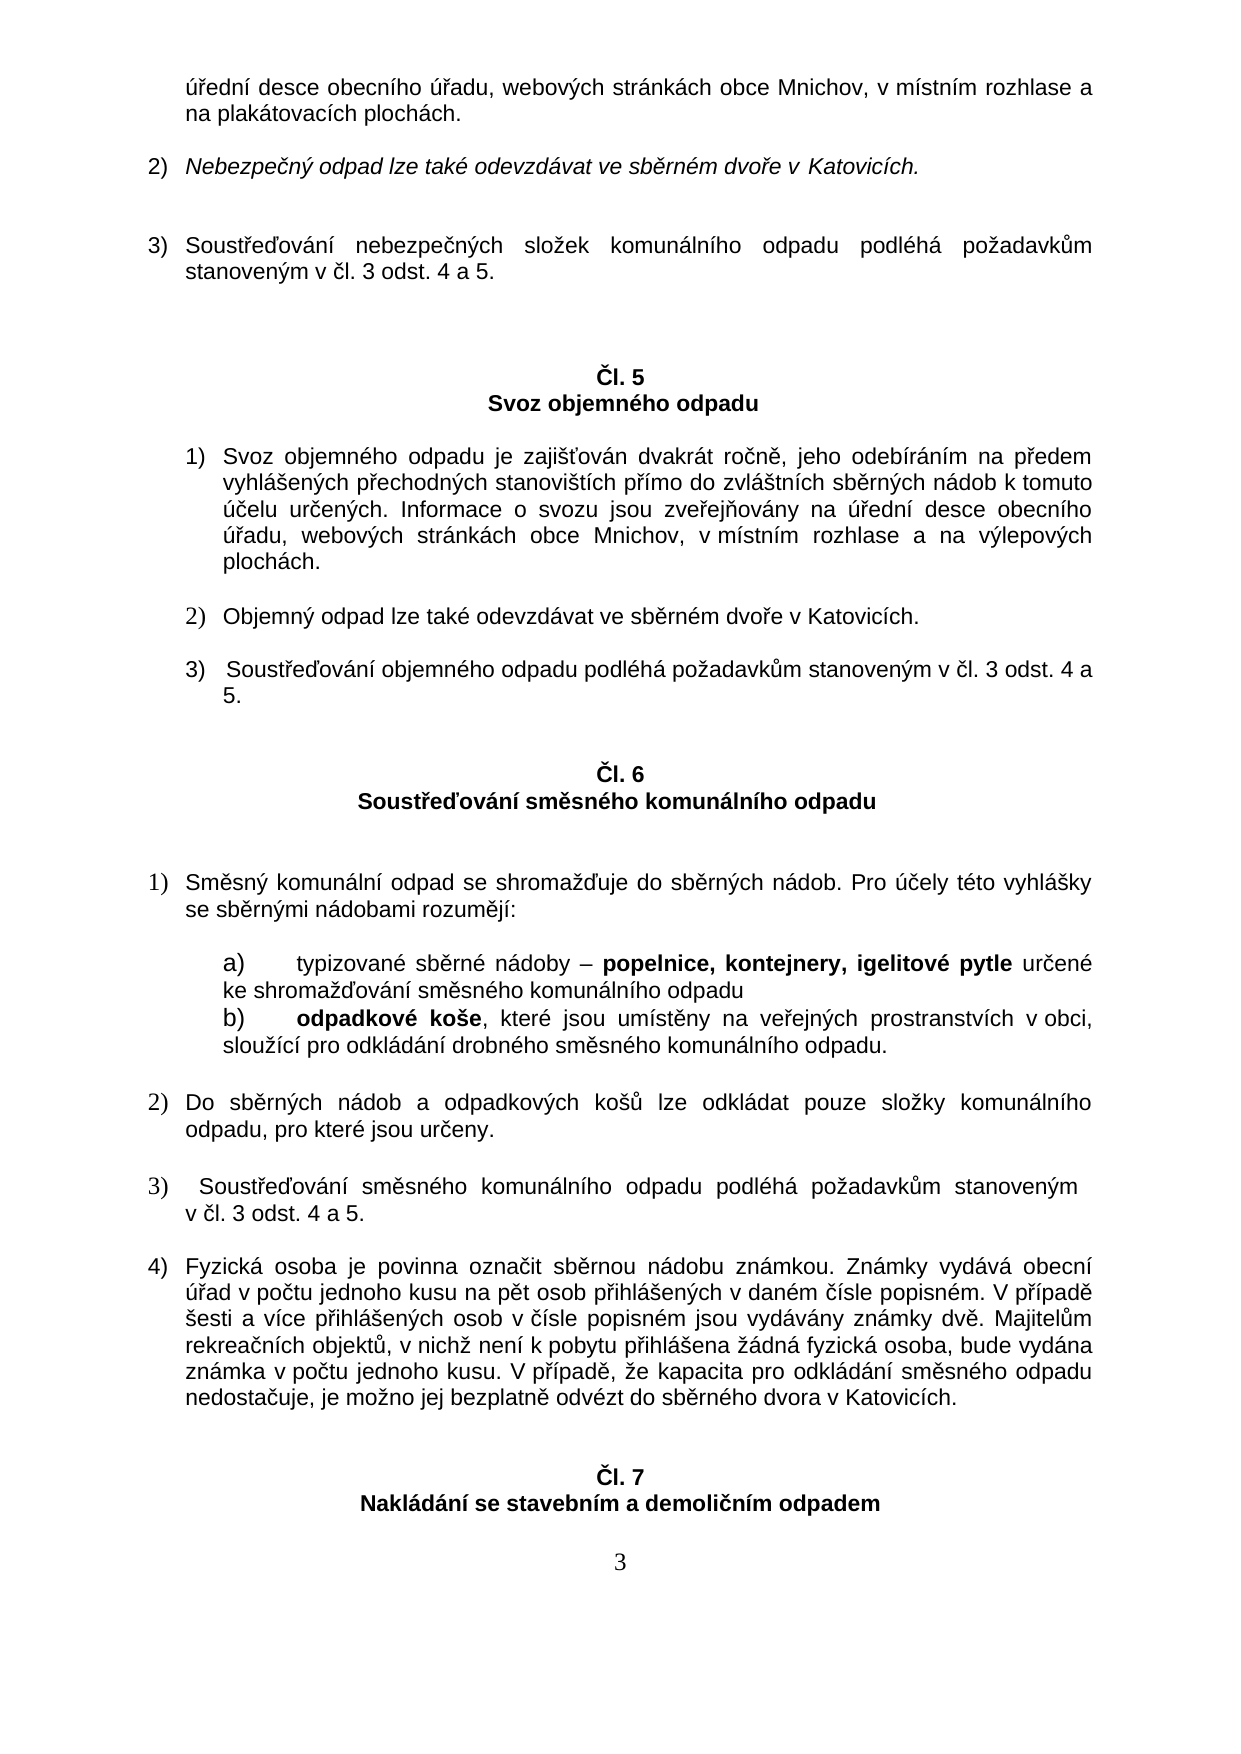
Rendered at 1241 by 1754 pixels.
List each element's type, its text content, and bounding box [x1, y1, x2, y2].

list typizované sběrné nádoby – popelnice, kontejnery, igelitové pytle určené ke shromažďování směsného komunálního odpadu [223, 948, 1092, 1003]
text Nakládání se stavebním a demoličním odpadem [148, 1490, 1092, 1516]
list Fyzická osoba je povinna označit sběrnou nádobu známkou. Známky vydává obecní úřad v počtu jednoho kusu na pět osob přihlášených v daném čísle popisném. V případě šesti a více přihlášených osob v čísle popisném jsou vydávány známky dvě. Majitelům rekreačních objektů, v nichž není k pobytu přihlášena žádná fyzická osoba, bude vydána známka v počtu jednoho kusu. V případě, že kapacita pro odkládání směsného odpadu nedostačuje, je možno jej bezplatně odvézt do sběrného dvora v Katovicích. [148, 1253, 1092, 1411]
list Nebezpečný odpad lze také odevzdávat ve sběrném dvoře v Katovicích. [148, 153, 1092, 179]
list Soustřeďování směsného komunálního odpadu podléhá požadavkům stanoveným v čl. 3 odst. 4 a 5. [148, 1171, 1092, 1226]
list odpadkové koše, které jsou umístěny na veřejných prostranstvích v obci, sloužící pro odkládání drobného směsného komunálního odpadu. [223, 1003, 1092, 1058]
list Soustřeďování nebezpečných složek komunálního odpadu podléhá požadavkům stanoveným v čl. 3 odst. 4 a 5. [148, 232, 1092, 285]
text Svoz objemného odpadu [148, 390, 1092, 416]
list Směsný komunální odpad se shromažďuje do sběrných nádob. Pro účely této vyhlášky se sběrnými nádobami rozumějí: [148, 867, 1092, 922]
list Do sběrných nádob a odpadkových košů lze odkládat pouze složky komunálního odpadu, pro které jsou určeny. [148, 1087, 1092, 1142]
text Soustřeďování směsného komunálního odpadu [148, 788, 1092, 814]
text Čl. 7 [148, 1463, 1092, 1490]
list Objemný odpad lze také odevzdávat ve sběrném dvoře v Katovicích. [185, 601, 1092, 630]
list Soustřeďování objemného odpadu podléhá požadavkům stanoveným v čl. 3 odst. 4 a 5. [185, 656, 1092, 709]
list Svoz objemného odpadu je zajišťován dvakrát ročně, jeho odebíráním na předem vyhlášených přechodných stanovištích přímo do zvláštních sběrných nádob k tomuto účelu určených. Informace o svozu jsou zveřejňovány na úřední desce obecního úřadu, webových stránkách obce Mnichov, v místním rozhlase a na výlepových plochách. [185, 443, 1092, 574]
text Čl. 6 [148, 761, 1092, 788]
list úřední desce obecního úřadu, webových stránkách obce Mnichov, v místním rozhlase a na plakátovacích plochách. [148, 74, 1092, 127]
text Čl. 5 [148, 364, 1092, 390]
